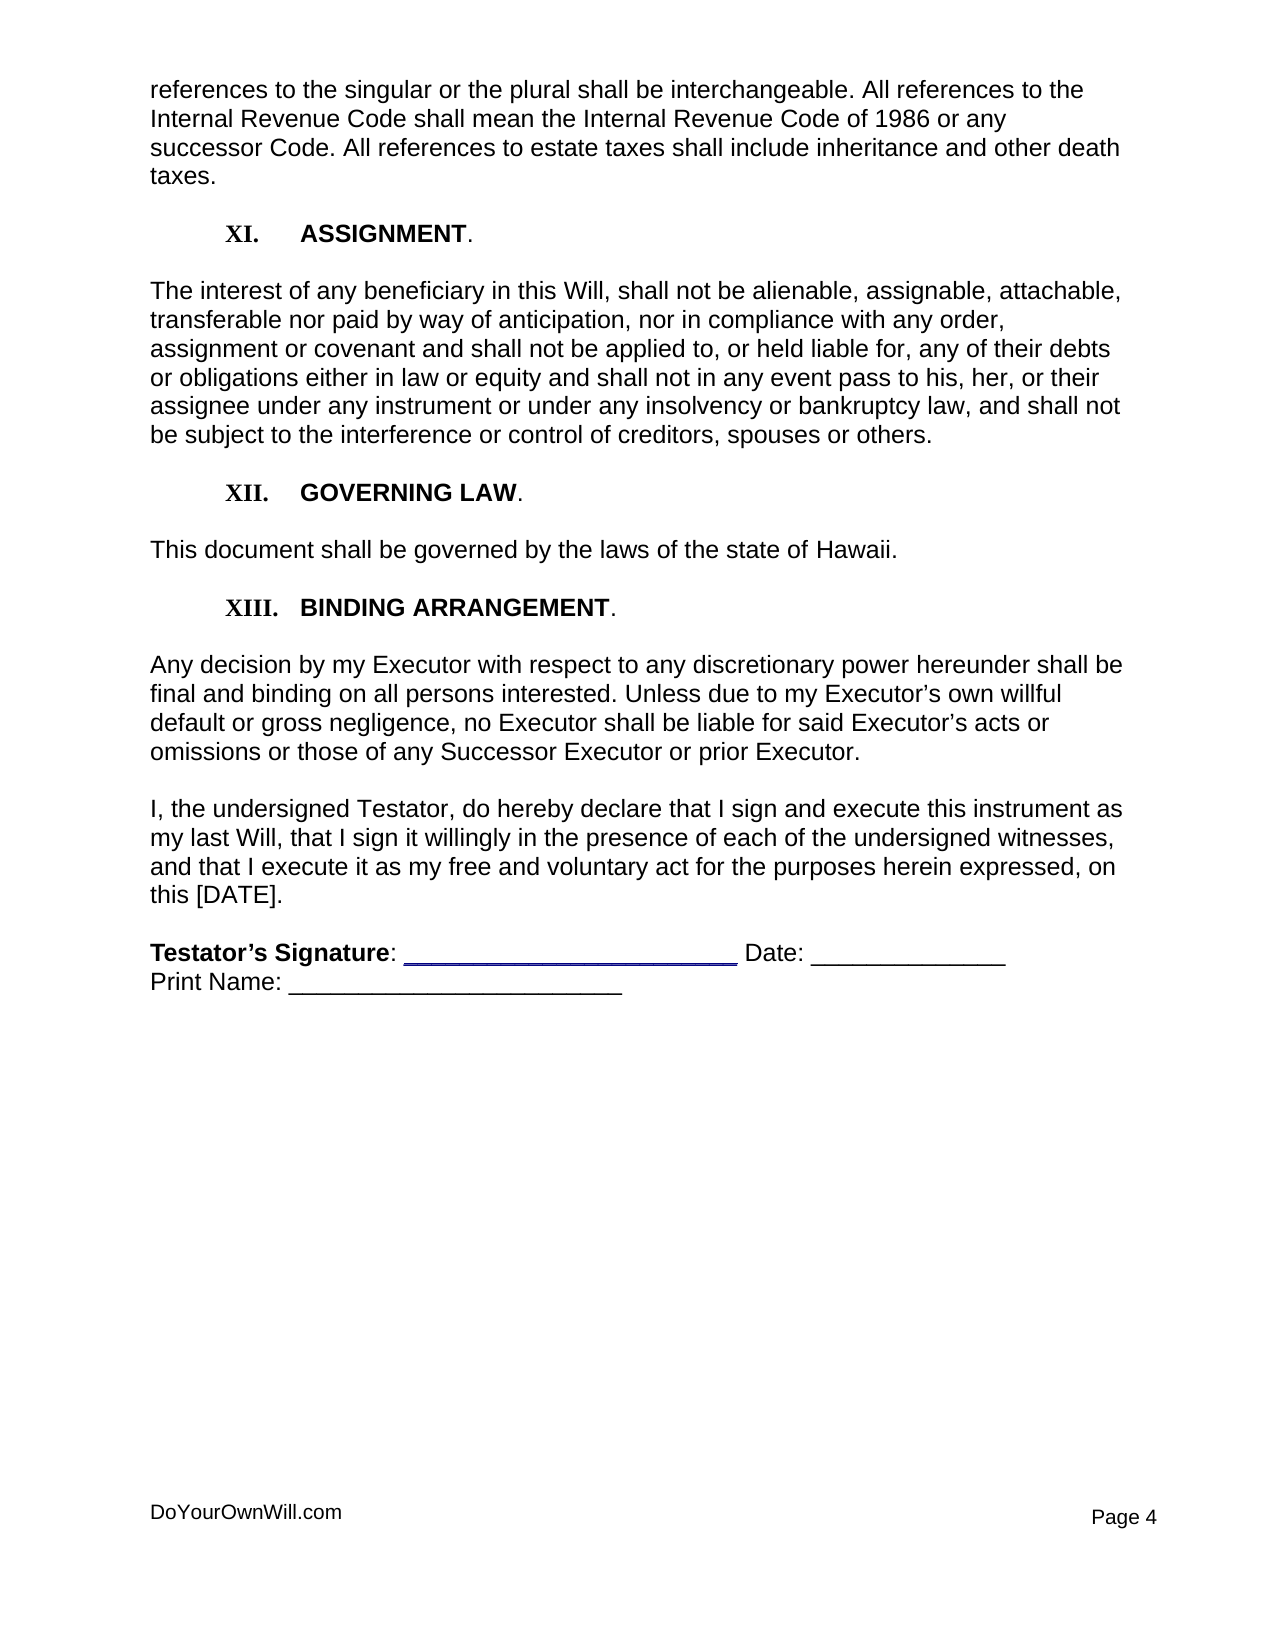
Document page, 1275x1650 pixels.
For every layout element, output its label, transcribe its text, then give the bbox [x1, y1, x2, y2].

text I, the undersigned Testator, do hereby declare that I sign and execute this instrument as my last Will, that I sign it willingly in the presence of each of the undersigned witnesses, and that I execute it as my free and voluntary act for the purposes herein expressed, on this [DATE]. [150, 794, 1125, 909]
list ASSIGNMENT. [225, 219, 1125, 248]
text Any decision by my Executor with respect to any discretionary power hereunder shall be final and binding on all persons interested. Unless due to my Executor’s own willful default or gross negligence, no Executor shall be liable for said Executor’s acts or omissions or those of any Successor Executor or prior Executor. [150, 650, 1125, 765]
text The interest of any beneficiary in this Will, shall not be alienable, assignable, attachable, transferable nor paid by way of anticipation, nor in compliance with any order, assignment or covenant and shall not be applied to, or held liable for, any of their debts or obligations either in law or equity and shall not in any event pass to his, her, or their assignee under any instrument or under any insolvency or bankruptcy law, and shall not be subject to the interference or control of creditors, spouses or others. [150, 276, 1125, 449]
list GOVERNING LAW. [225, 478, 1125, 506]
list BINDING ARRANGEMENT. [225, 593, 1125, 622]
text This document shall be governed by the laws of the state of Hawaii. [150, 535, 1125, 564]
text Testator’s Signature: ________________________ Date: ______________ [150, 938, 1125, 967]
text Print Name: ________________________ [150, 967, 1125, 995]
text references to the singular or the plural shall be interchangeable. All references to the Internal Revenue Code shall mean the Internal Revenue Code of 1986 or any successor Code. All references to estate taxes shall include inheritance and other death taxes. [150, 75, 1125, 190]
